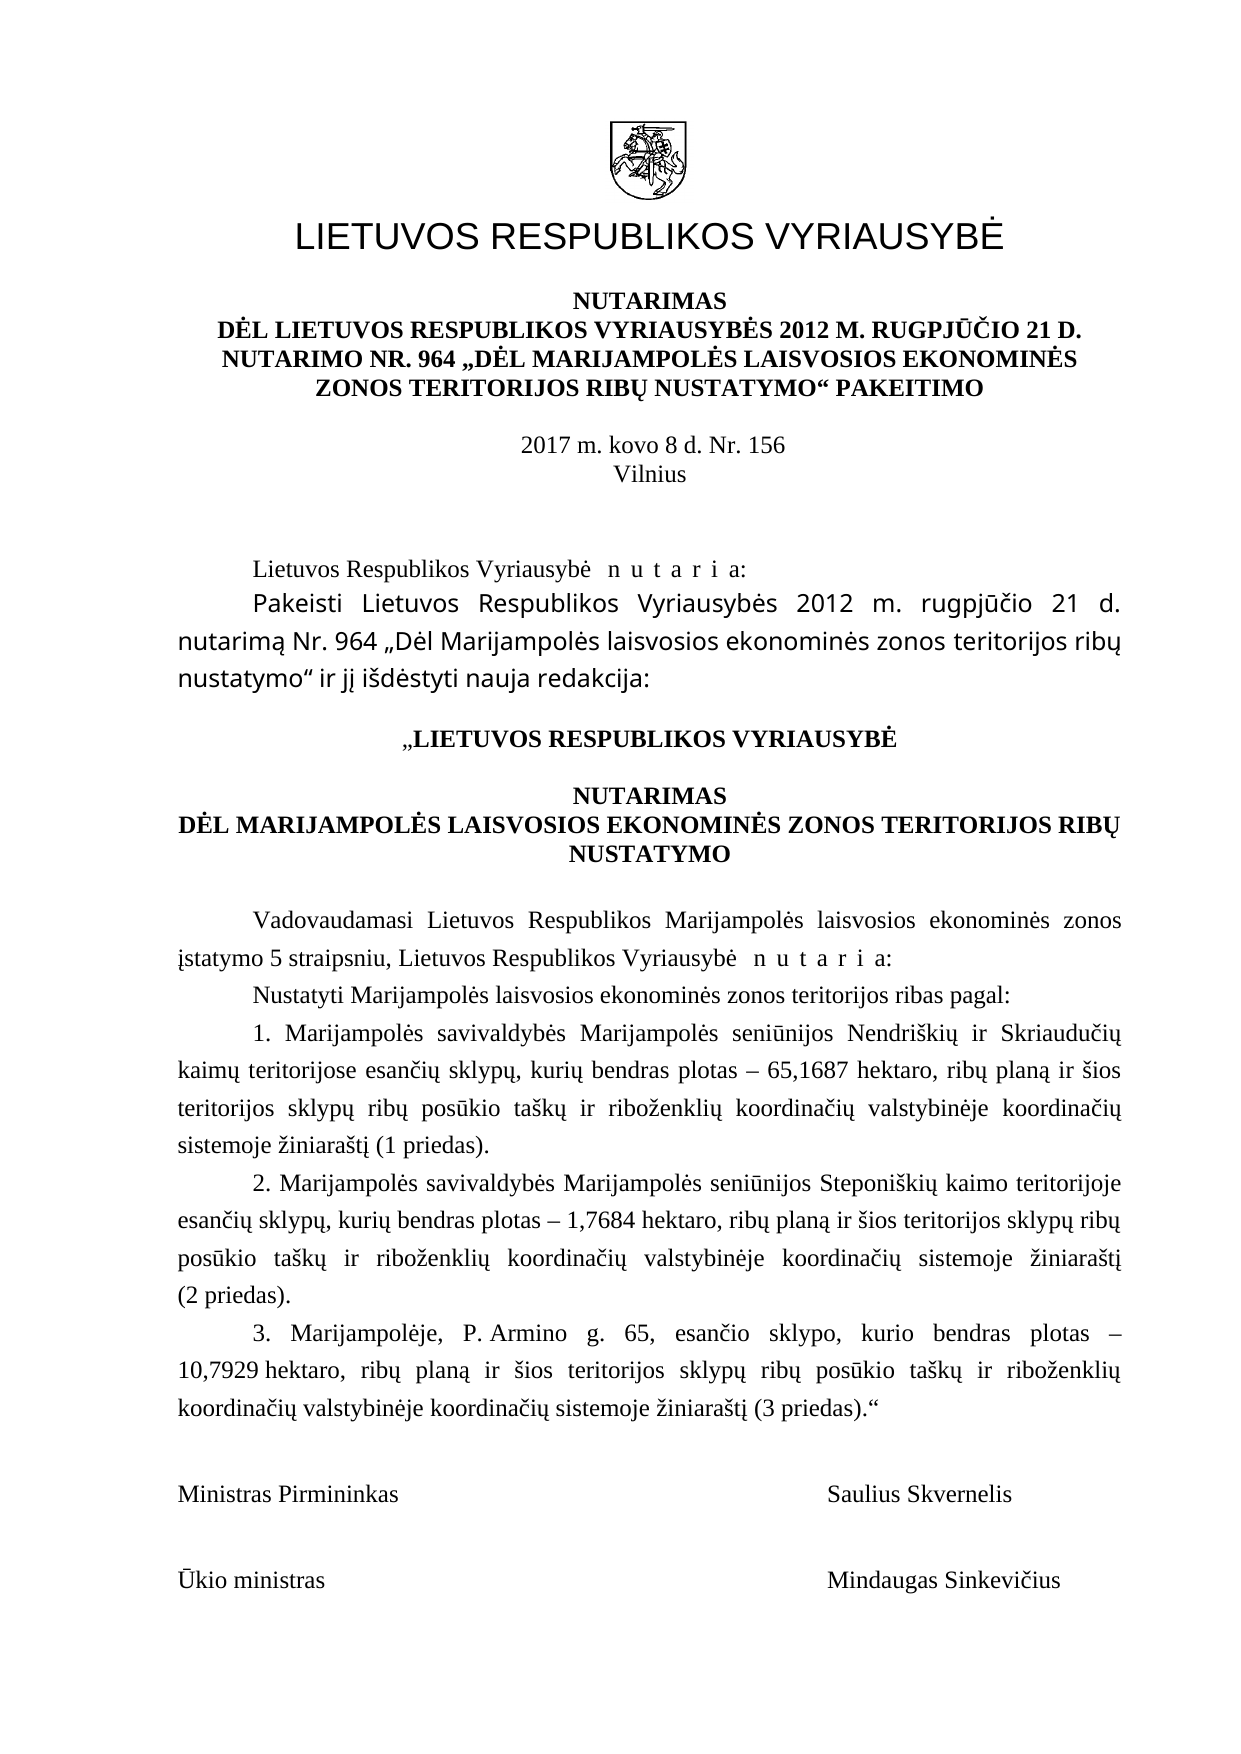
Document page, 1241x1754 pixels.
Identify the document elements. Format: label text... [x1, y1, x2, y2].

text DĖL LIETUVOS RESPUBLIKOS VYRIAUSYBĖS 2012 M. RUGPJŪČIO 21 D. NUTARIMO NR. 964 „DĖL MARIJAMPOLĖS LAISVOSIOS EKONOMINĖS ZONOS TERITORIJOS RIBŲ nustatymo“ PAKEITIMO [177, 315, 1122, 401]
text Nustatyti Marijampolės laisvosios ekonominės zonos teritorijos ribas pagal: [177, 971, 1122, 1009]
text Lietuvos Respublikos Vyriausybė nutaria: [177, 545, 1122, 583]
text NUTARIMAS [177, 781, 1122, 810]
text „LIETUVOS RESPUBLIKOS VYRIAUSYBĖ [177, 724, 1122, 753]
text Vilnius [177, 459, 1122, 488]
text Ministras Pirmininkas Saulius Skvernelis [177, 1479, 1122, 1508]
text Vadovaudamasi Lietuvos Respublikos Marijampolės laisvosios ekonominės zonos įstatymo 5 straipsniu, Lietuvos Respublikos Vyriausybė nutaria: [177, 896, 1122, 971]
text Ūkio ministras Mindaugas Sinkevičius [177, 1565, 1122, 1594]
text 2017 m. kovo 8 d. Nr. 156 [177, 430, 1122, 459]
text 1. Marijampolės savivaldybės Marijampolės seniūnijos Nendriškių ir Skriaudučių kaimų teritorijose esančių sklypų, kurių bendras plotas – 65,1687 hektaro, ribų planą ir šios teritorijos sklypų ribų posūkio taškų ir riboženklių koordinačių valstybinėje koordinačių sistemoje žiniaraštį (1 priedas). [177, 1009, 1122, 1159]
text DĖL MARIJAMPOLĖS LAISVOSIOS EKONOMINĖS ZONOS TERITORIJOS RIBŲ nustatymo [177, 810, 1122, 868]
text nutarimas [177, 286, 1122, 315]
text 2. Marijampolės savivaldybės Marijampolės seniūnijos Steponiškių kaimo teritorijoje esančių sklypų, kurių bendras plotas – 1,7684 hektaro, ribų planą ir šios teritorijos sklypų ribų posūkio taškų ir riboženklių koordinačių valstybinėje koordinačių sistemoje žiniaraštį (2 priedas). [177, 1159, 1122, 1309]
text Pakeisti Lietuvos Respublikos Vyriausybės 2012 m. rugpjūčio 21 d. nutarimą Nr. 964 „Dėl Marijampolės laisvosios ekonominės zonos teritorijos ribų nustatymo“ ir jį išdėstyti nauja redakcija: [177, 583, 1122, 695]
text Lietuvos Respublikos Vyriausybė [177, 214, 1122, 258]
text 3. Marijampolėje, P. Armino g. 65, esančio sklypo, kurio bendras plotas – 10,7929 hektaro, ribų planą ir šios teritorijos sklypų ribų posūkio taškų ir riboženklių koordinačių valstybinėje koordinačių sistemoje žiniaraštį (3 priedas).“ [177, 1309, 1122, 1421]
